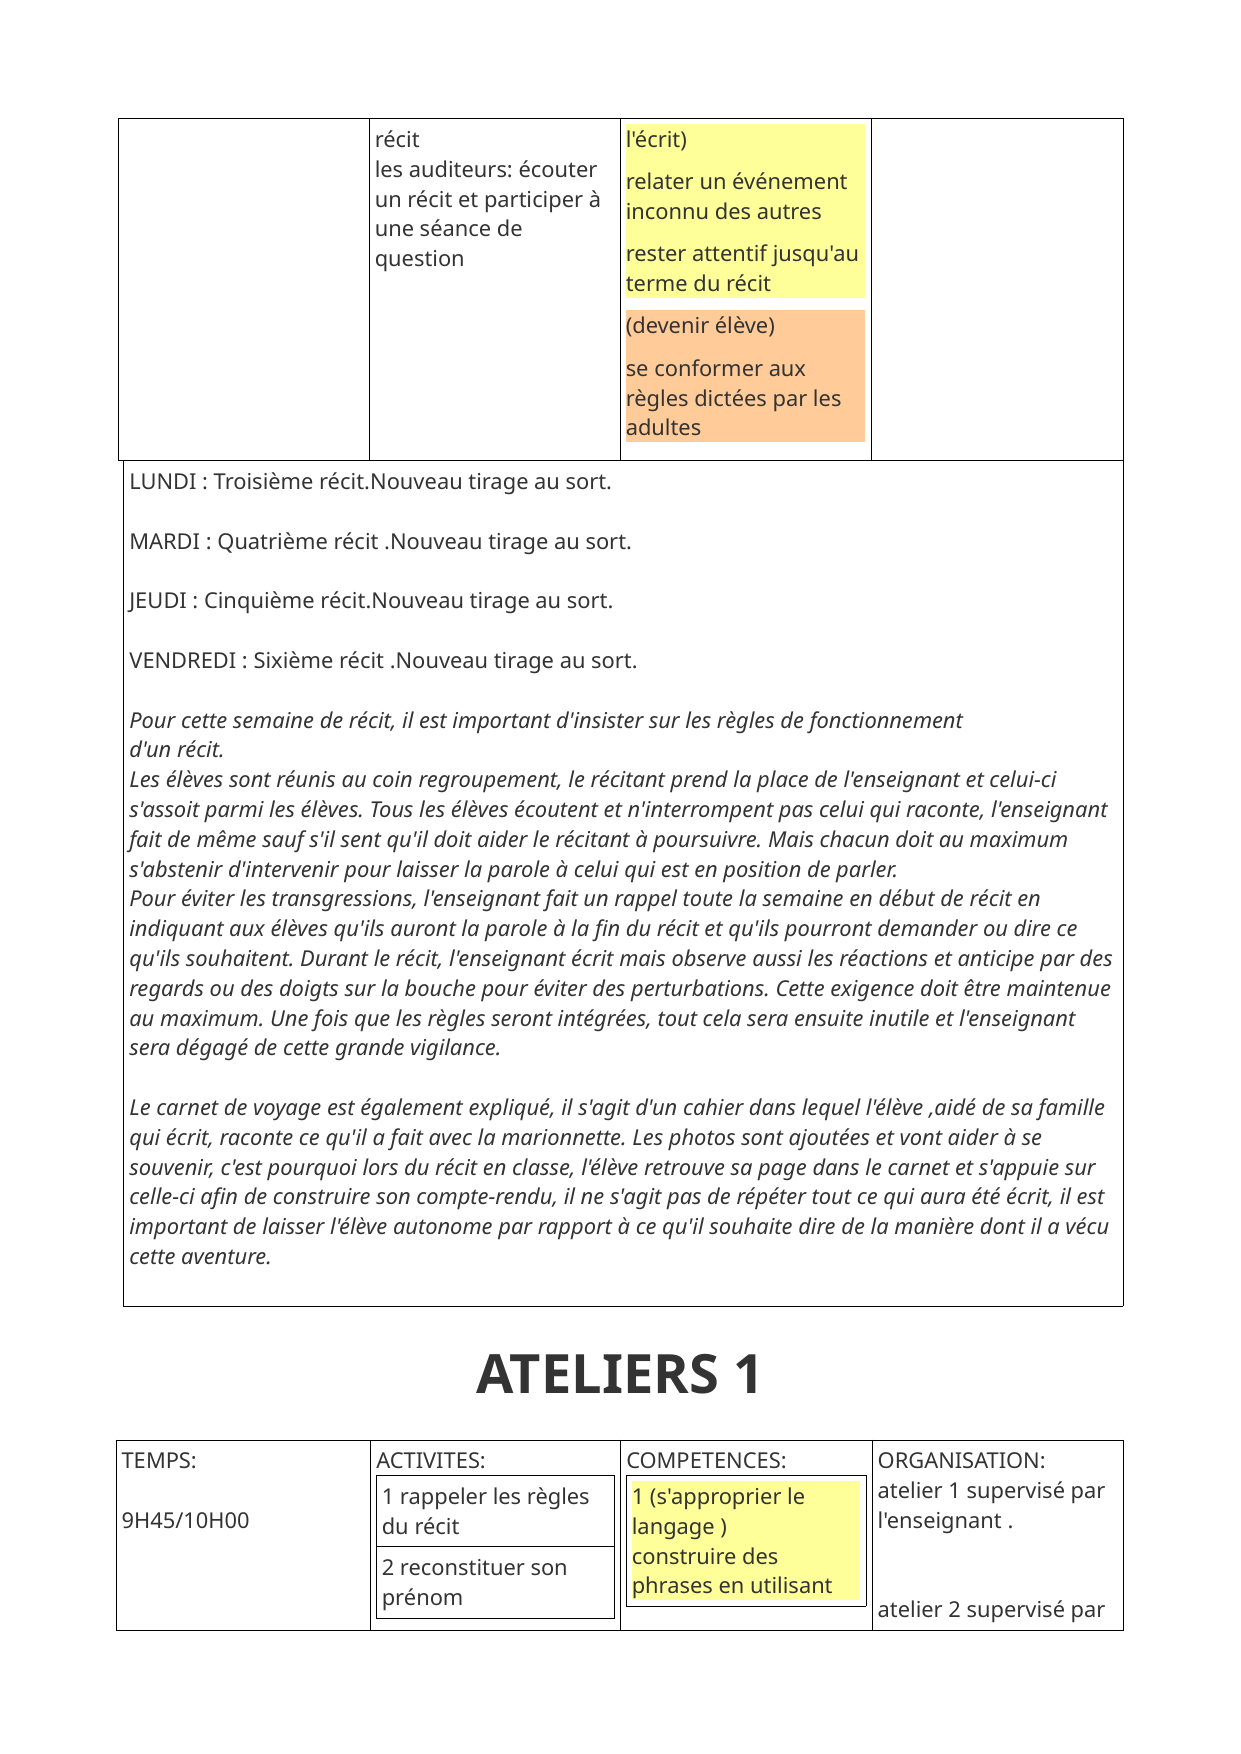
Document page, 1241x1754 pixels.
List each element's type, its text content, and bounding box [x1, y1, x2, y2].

table_header ORGANISATION: atelier 1 supervisé par l'enseignant . atelier 2 supervisé par [873, 1441, 1123, 1630]
table_header [872, 119, 1123, 460]
table_header 1 rappeler les règles du récit [377, 1476, 614, 1546]
table_header récit les auditeurs: écouter un récit et participer à une séance de question [370, 119, 620, 460]
table_header COMPETENCES: [621, 1441, 872, 1630]
table_header 2 reconstituer son prénom [377, 1547, 614, 1618]
table_header TEMPS: 9H45/10H00 [117, 1441, 370, 1630]
table_header LUNDI : Troisième récit.Nouveau tirage au sort. MARDI : Quatrième récit .Nouveau tirage au sort. JEUDI : Cinquième récit.Nouveau tirage au sort. VENDREDI : Sixième récit .Nouveau tirage au sort. Pour cette semaine de récit, il est important d'insister sur les règles de fonctionnement d'un récit. Les élèves sont réunis au coin regroupement, le récitant prend la place de l'enseignant et celui-ci s'assoit parmi les élèves. Tous les élèves écoutent et n'interrompent pas celui qui raconte, l'enseignant fait de même sauf s'il sent qu'il doit aider le récitant à poursuivre. Mais chacun doit au maximum s'abstenir d'intervenir pour laisser la parole à celui qui est en position de parler. Pour éviter les transgressions, l'enseignant fait un rappel toute la semaine en début de récit en indiquant aux élèves qu'ils auront la parole à la fin du récit et qu'ils pourront demander ou dire ce qu'ils souhaitent. Durant le récit, l'enseignant écrit mais observe aussi les réactions et anticipe par des regards ou des doigts sur la bouche pour éviter des perturbations. Cette exigence doit être maintenue au maximum. Une fois que les règles seront intégrées, tout cela sera ensuite inutile et l'enseignant sera dégagé de cette grande vigilance. Le carnet de voyage est également expliqué, il s'agit d'un cahier dans lequel l'élève ,aidé de sa famille qui écrit, raconte ce qu'il a fait avec la marionnette. Les photos sont ajoutées et vont aider à se souvenir, c'est pourquoi lors du récit en classe, l'élève retrouve sa page dans le carnet et s'appuie sur celle-ci afin de construire son compte-rendu, il ne s'agit pas de répéter tout ce qui aura été écrit, il est important de laisser l'élève autonome par rapport à ce qu'il souhaite dire de la manière dont il a vécu cette aventure. [124, 461, 1123, 1306]
table_header 1 (s'approprier le langage ) construire des phrases en utilisant [627, 1476, 866, 1606]
table_header ACTIVITES: [371, 1441, 620, 1630]
table_header l'écrit) relater un événement inconnu des autres rester attentif jusqu'au terme du récit (devenir élève) se conformer aux règles dictées par les adultes [621, 119, 871, 460]
table_header [119, 119, 369, 460]
text ATELIERS 1 [118, 1336, 1122, 1410]
